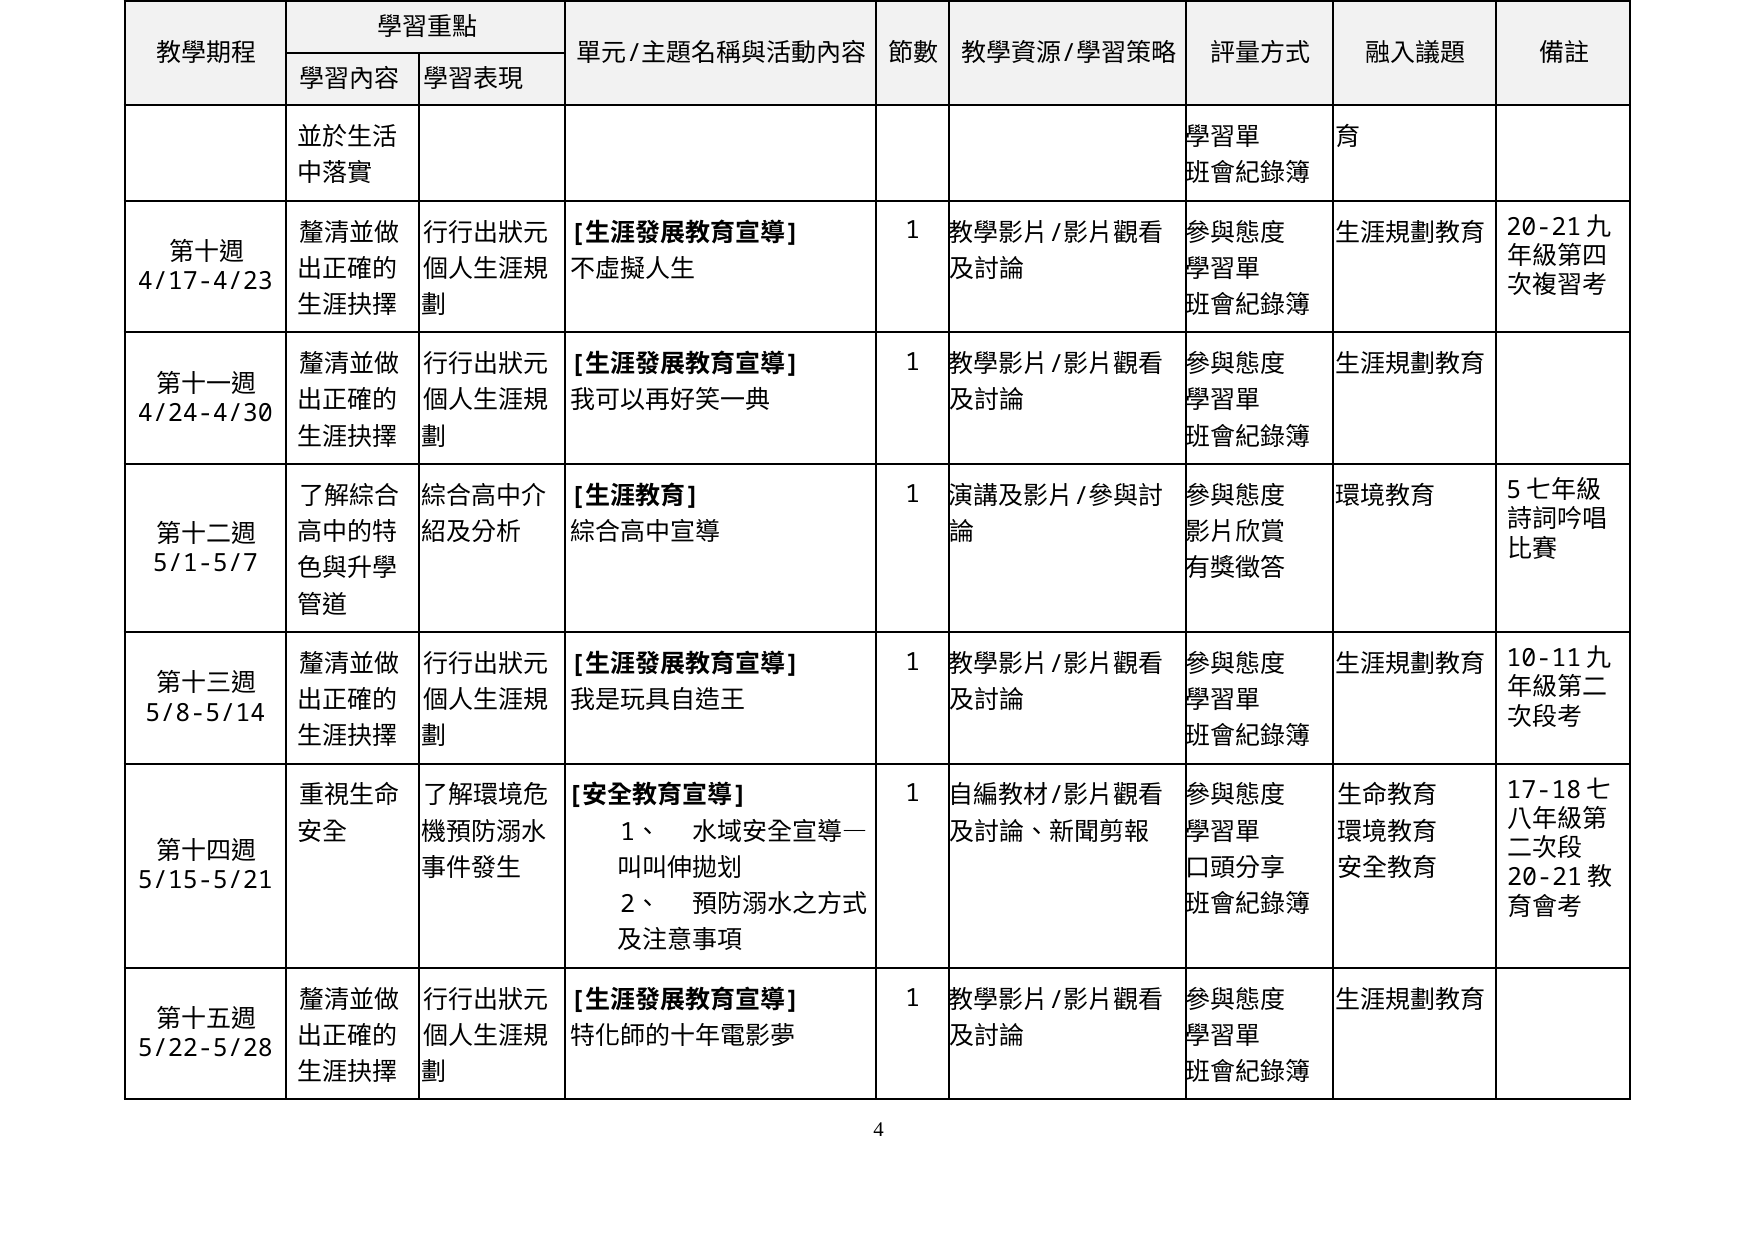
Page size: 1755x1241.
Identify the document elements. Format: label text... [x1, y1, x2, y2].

table_header 評量方式 [1187, 2, 1332, 104]
table_cell 學習單 班會紀錄簿 [1187, 106, 1332, 199]
table_cell 10-11九年級第二次段考 [1497, 633, 1629, 762]
table_cell 學習表現 [420, 54, 564, 104]
table_cell 重視生命安全 [287, 765, 418, 967]
table_cell [126, 106, 285, 199]
table_cell 第十五週5/22-5/28 [126, 969, 285, 1098]
table_cell 第十四週5/15-5/21 [126, 765, 285, 967]
table_cell 生涯規劃教育 [1334, 202, 1495, 331]
table_cell 5七年級詩詞吟唱比賽 [1497, 465, 1629, 631]
table_cell [生涯教育] 綜合高中宣導 [566, 465, 875, 631]
table_cell 釐清並做出正確的生涯抉擇 [287, 633, 418, 762]
table_cell 生涯規劃教育 [1334, 969, 1495, 1098]
table_header 節數 [877, 2, 948, 104]
table_cell 了解綜合高中的特色與升學管道 [287, 465, 418, 631]
table_cell 參與態度 學習單 口頭分享 班會紀錄簿 [1187, 765, 1332, 967]
table_cell 參與態度 學習單 班會紀錄簿 [1187, 202, 1332, 331]
table_header 教學資源/學習策略 [950, 2, 1185, 104]
table_cell 並於生活中落實 [287, 106, 418, 199]
table_cell [1497, 969, 1629, 1098]
table_cell 1 [877, 465, 948, 631]
table_cell 生涯規劃教育 [1334, 333, 1495, 463]
table_cell 生涯規劃教育 [1334, 633, 1495, 762]
table_cell 參與態度 學習單 班會紀錄簿 [1187, 633, 1332, 762]
table_cell [1497, 106, 1629, 199]
table_cell 釐清並做出正確的生涯抉擇 [287, 333, 418, 463]
table_cell 行行出狀元 個人生涯規劃 [420, 202, 564, 331]
table_cell 學習內容 [287, 54, 418, 104]
table_cell [1497, 333, 1629, 463]
table_cell 參與態度 學習單 班會紀錄簿 [1187, 969, 1332, 1098]
table_header 學習重點 [287, 2, 564, 52]
table_header 備註 [1497, 2, 1629, 104]
table_header 單元/主題名稱與活動內容 [566, 2, 875, 104]
table_cell 行行出狀元 個人生涯規劃 [420, 333, 564, 463]
table_cell 17-18七八年級第二次段20-21教育會考 [1497, 765, 1629, 967]
table_cell [安全教育宣導] 水域安全宣導—叫叫伸拋划 預防溺水之方式及注意事項 [566, 765, 875, 967]
table_cell 1 [877, 202, 948, 331]
table_cell 20-21九年級第四次複習考 [1497, 202, 1629, 331]
table_cell [生涯發展教育宣導] 我是玩具自造王 [566, 633, 875, 762]
table_cell [生涯發展教育宣導] 我可以再好笑一典 [566, 333, 875, 463]
table_cell 1 [877, 765, 948, 967]
table_cell [生涯發展教育宣導] 不虛擬人生 [566, 202, 875, 331]
table_cell 自編教材/影片觀看及討論、新聞剪報 [950, 765, 1185, 967]
table_header 教學期程 [126, 2, 285, 104]
table_cell 演講及影片/參與討論 [950, 465, 1185, 631]
table_cell 1 [877, 633, 948, 762]
table_cell 第十週4/17-4/23 [126, 202, 285, 331]
table_cell 綜合高中介紹及分析 [420, 465, 564, 631]
table_cell [877, 106, 948, 199]
table_cell 教學影片/影片觀看及討論 [950, 202, 1185, 331]
table_cell 教學影片/影片觀看及討論 [950, 969, 1185, 1098]
table_cell 環境教育 [1334, 465, 1495, 631]
table_cell [950, 106, 1185, 199]
table_cell [生涯發展教育宣導] 特化師的十年電影夢 [566, 969, 875, 1098]
table_cell 參與態度 影片欣賞 有獎徵答 [1187, 465, 1332, 631]
table_cell 育 [1334, 106, 1495, 199]
table_cell [566, 106, 875, 199]
table_cell 了解環境危機預防溺水事件發生 [420, 765, 564, 967]
table_cell 第十三週5/8-5/14 [126, 633, 285, 762]
table_header 融入議題 [1334, 2, 1495, 104]
table_cell 教學影片/影片觀看及討論 [950, 633, 1185, 762]
table_cell 1 [877, 333, 948, 463]
table_cell [420, 106, 564, 199]
table_cell 第十一週4/24-4/30 [126, 333, 285, 463]
table_cell 生命教育 環境教育 安全教育 [1334, 765, 1495, 967]
table_cell 釐清並做出正確的生涯抉擇 [287, 969, 418, 1098]
table_cell 第十二週5/1-5/7 [126, 465, 285, 631]
table_cell 釐清並做出正確的生涯抉擇 [287, 202, 418, 331]
table_cell 教學影片/影片觀看及討論 [950, 333, 1185, 463]
table_cell 行行出狀元 個人生涯規劃 [420, 969, 564, 1098]
table_cell 1 [877, 969, 948, 1098]
table_cell 行行出狀元 個人生涯規劃 [420, 633, 564, 762]
table_cell 參與態度 學習單 班會紀錄簿 [1187, 333, 1332, 463]
